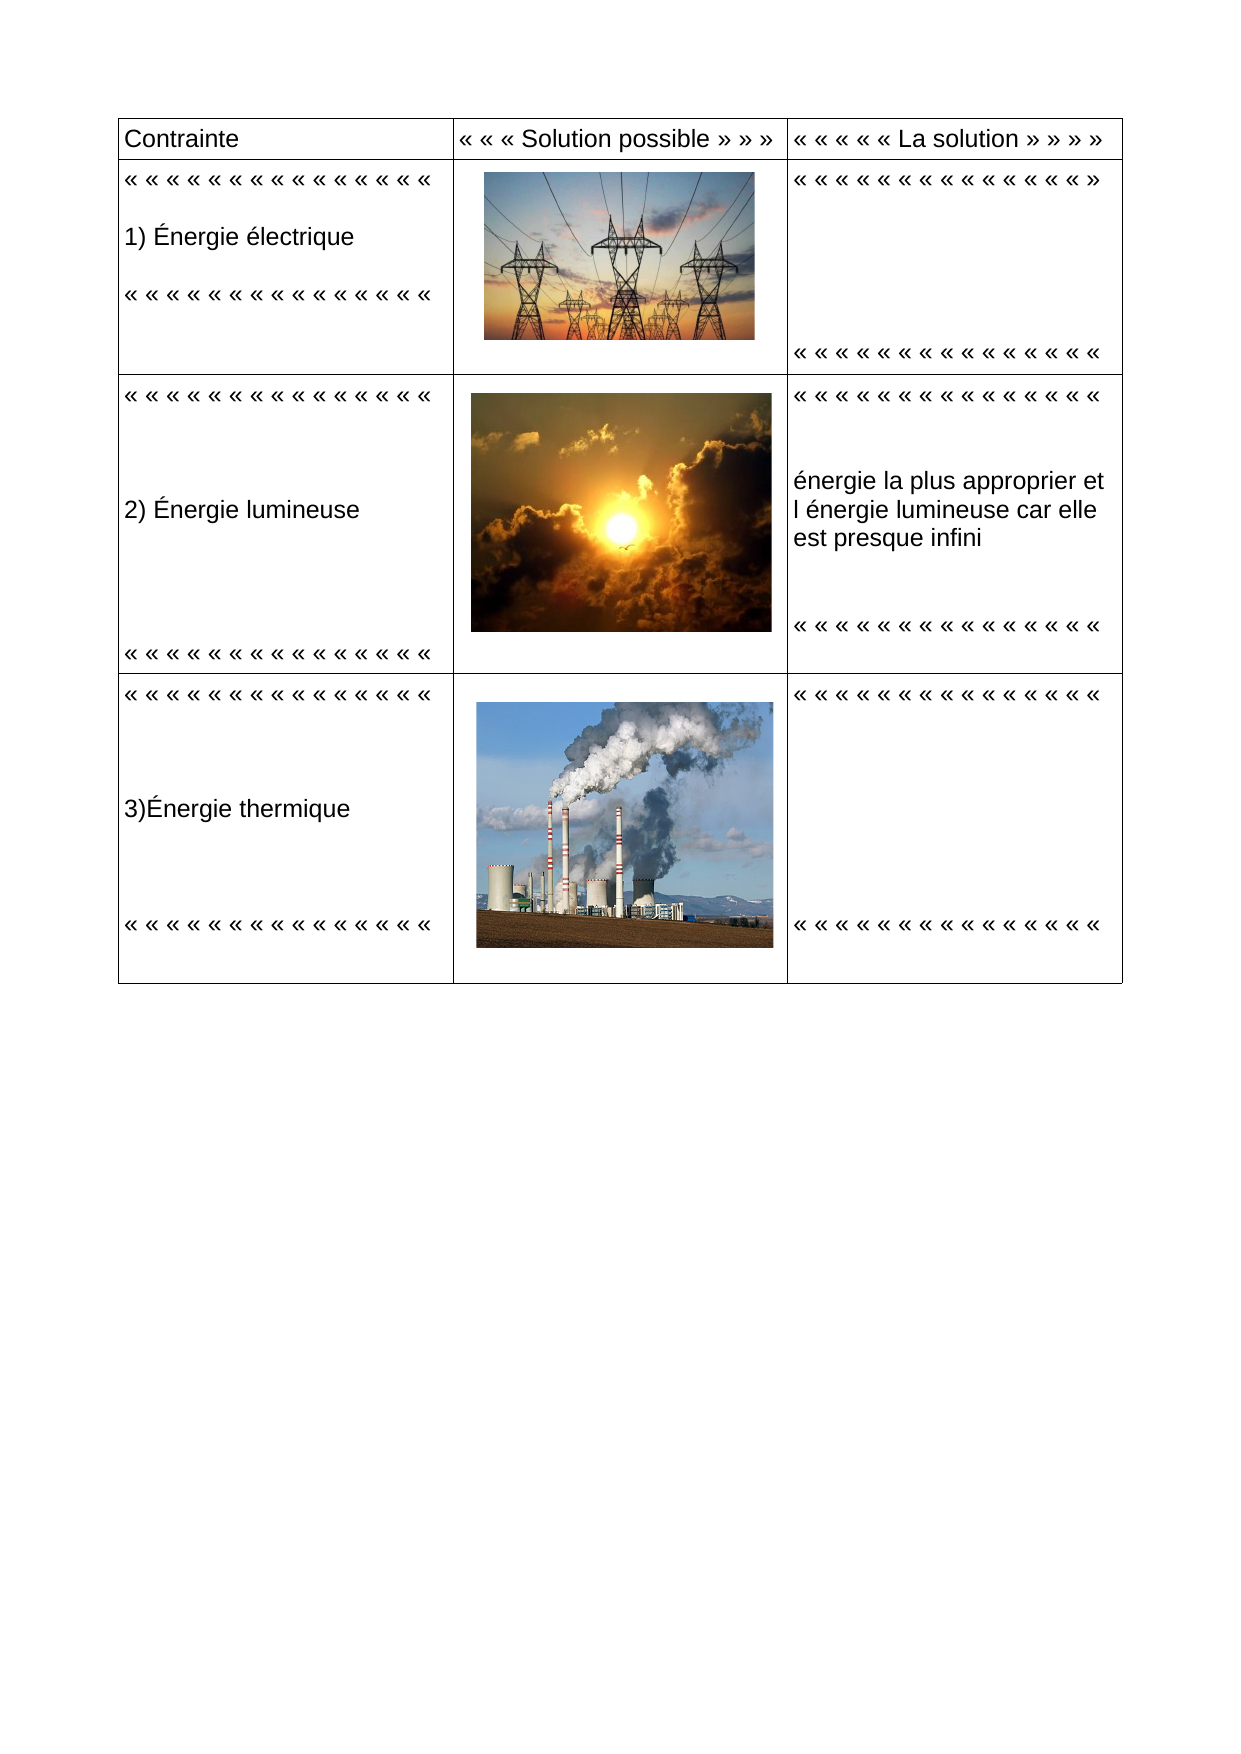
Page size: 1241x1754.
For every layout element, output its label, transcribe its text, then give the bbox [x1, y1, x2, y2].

picture [471, 393, 772, 632]
table_cell « « « « « « « « « « « « « « « « « « « « « « « « « « « « « « [788, 674, 1122, 982]
table_header Contrainte [119, 119, 453, 158]
table_cell « « « « « « « « « « « « « « » « « « « « « « « « « « « « « « [788, 160, 1122, 374]
table_cell [454, 674, 787, 982]
table_cell [454, 375, 787, 673]
table_cell [454, 160, 787, 374]
table_cell « « « « « « « « « « « « « « « énergie la plus approprier et l énergie lumineuse car elle est presque infini « « « « « « « « « « « « « « « [788, 375, 1122, 673]
table_header « « « « « La solution » » » » [788, 119, 1122, 158]
picture [484, 172, 755, 340]
table_cell « « « « « « « « « « « « « « « 1) Énergie électrique « « « « « « « « « « « « « « « [119, 160, 453, 374]
table_cell « « « « « « « « « « « « « « « 2) Énergie lumineuse « « « « « « « « « « « « « « « [119, 375, 453, 673]
picture [476, 702, 774, 948]
table_cell « « « « « « « « « « « « « « « 3)Énergie thermique « « « « « « « « « « « « « « « [119, 674, 453, 982]
table_header « « « Solution possible » » » [454, 119, 787, 158]
